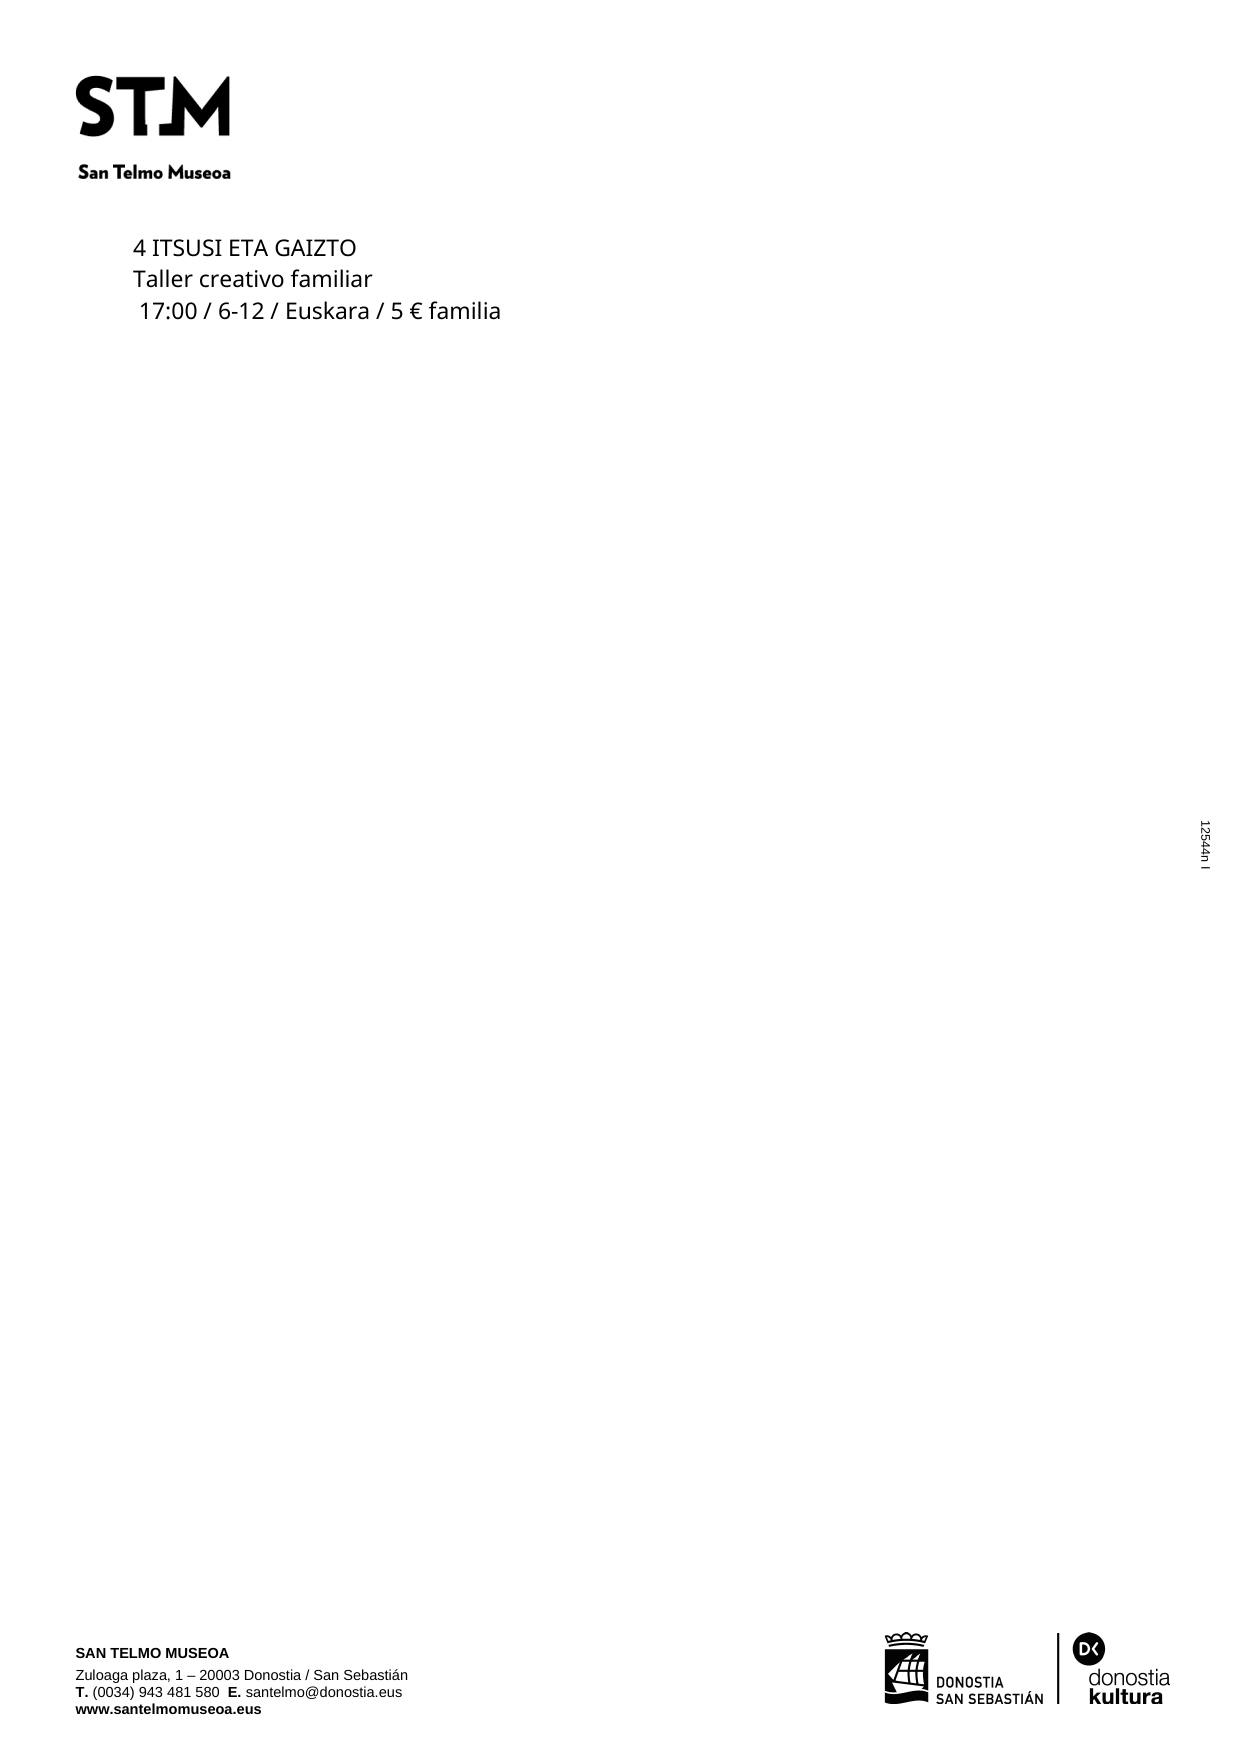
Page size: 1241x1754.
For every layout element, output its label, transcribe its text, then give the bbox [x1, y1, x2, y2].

text 17:00 / 6-12 / Euskara / 5 € familia [133, 294, 1081, 326]
text Taller creativo familiar [133, 263, 1081, 294]
picture [884, 1632, 1170, 1704]
picture [75, 73, 234, 182]
text 4 ITSUSI ETA GAIZTO [133, 232, 1081, 263]
